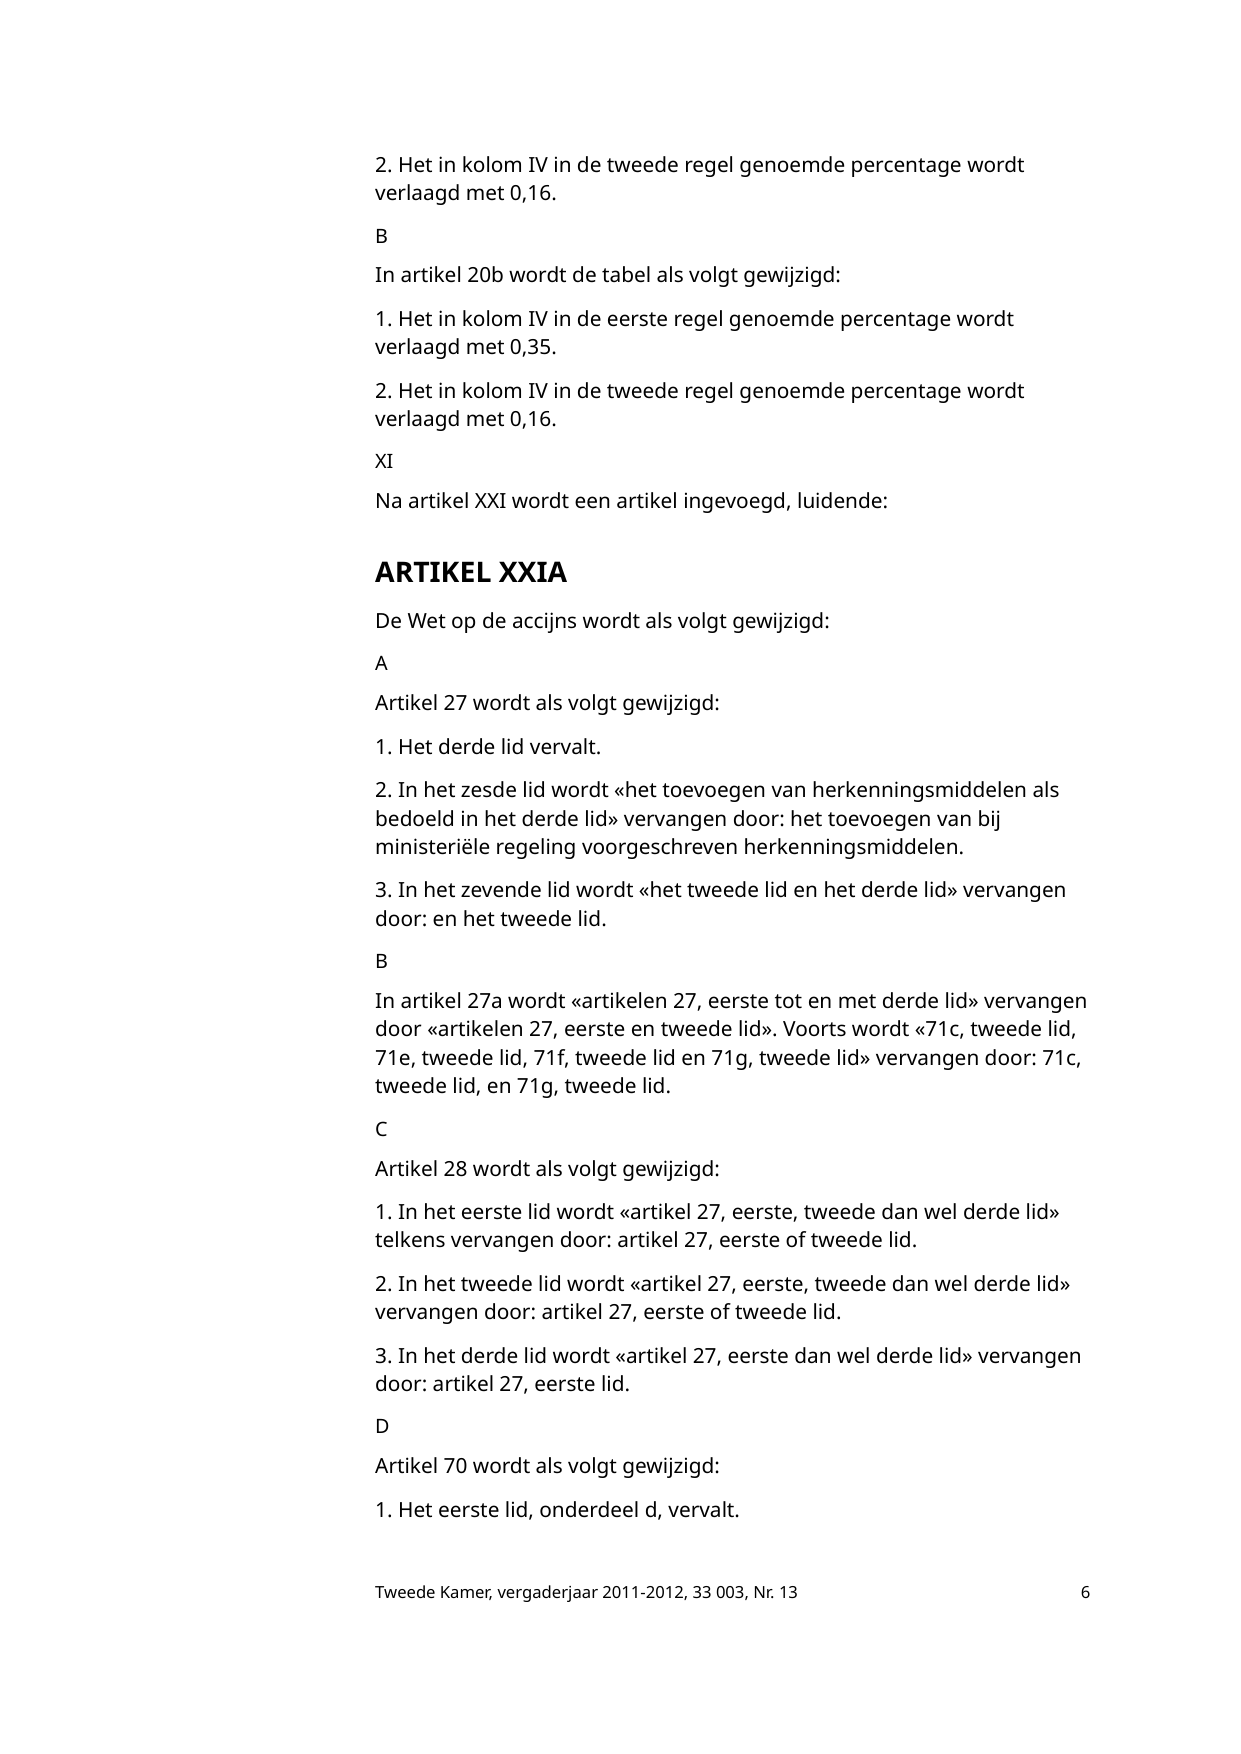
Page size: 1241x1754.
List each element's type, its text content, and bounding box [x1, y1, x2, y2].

text B [375, 947, 1090, 974]
text 2. In het tweede lid wordt «artikel 27, eerste, tweede dan wel derde lid» vervangen door: artikel 27, eerste of tweede lid. [375, 1269, 1090, 1326]
text 3. In het zevende lid wordt «het tweede lid en het derde lid» vervangen door: en het tweede lid. [375, 876, 1090, 932]
text In artikel 27a wordt «artikelen 27, eerste tot en met derde lid» vervangen door «artikelen 27, eerste en tweede lid». Voorts wordt «71c, tweede lid, 71e, tweede lid, 71f, tweede lid en 71g, tweede lid» vervangen door: 71c, tweede lid, en 71g, tweede lid. [375, 986, 1090, 1100]
text 2. Het in kolom IV in de tweede regel genoemde percentage wordt verlaagd met 0,16. [375, 150, 1090, 207]
text 1. Het in kolom IV in de eerste regel genoemde percentage wordt verlaagd met 0,35. [375, 304, 1090, 361]
text 3. In het derde lid wordt «artikel 27, eerste dan wel derde lid» vervangen door: artikel 27, eerste lid. [375, 1341, 1090, 1398]
text 1. Het derde lid vervalt. [375, 732, 1090, 760]
text 1. Het eerste lid, onderdeel d, vervalt. [375, 1495, 1090, 1523]
text Artikel 27 wordt als volgt gewijzigd: [375, 688, 1090, 717]
text 2. In het zesde lid wordt «het toevoegen van herkenningsmiddelen als bedoeld in het derde lid» vervangen door: het toevoegen van bij ministeriële regeling voorgeschreven herkenningsmiddelen. [375, 775, 1090, 861]
text A [375, 649, 1090, 677]
text D [375, 1413, 1090, 1440]
text Na artikel XXI wordt een artikel ingevoegd, luidende: [375, 487, 1090, 515]
text 2. Het in kolom IV in de tweede regel genoemde percentage wordt verlaagd met 0,16. [375, 376, 1090, 433]
text Artikel 28 wordt als volgt gewijzigd: [375, 1154, 1090, 1182]
text In artikel 20b wordt de tabel als volgt gewijzigd: [375, 261, 1090, 289]
text C [375, 1115, 1090, 1142]
text Artikel 70 wordt als volgt gewijzigd: [375, 1451, 1090, 1480]
text XI [375, 448, 1090, 475]
text 1. In het eerste lid wordt «artikel 27, eerste, tweede dan wel derde lid» telkens vervangen door: artikel 27, eerste of tweede lid. [375, 1197, 1090, 1254]
text De Wet op de accijns wordt als volgt gewijzigd: [375, 606, 1090, 634]
subtitle ARTIKEL XXIA [375, 552, 1090, 591]
text B [375, 222, 1090, 249]
